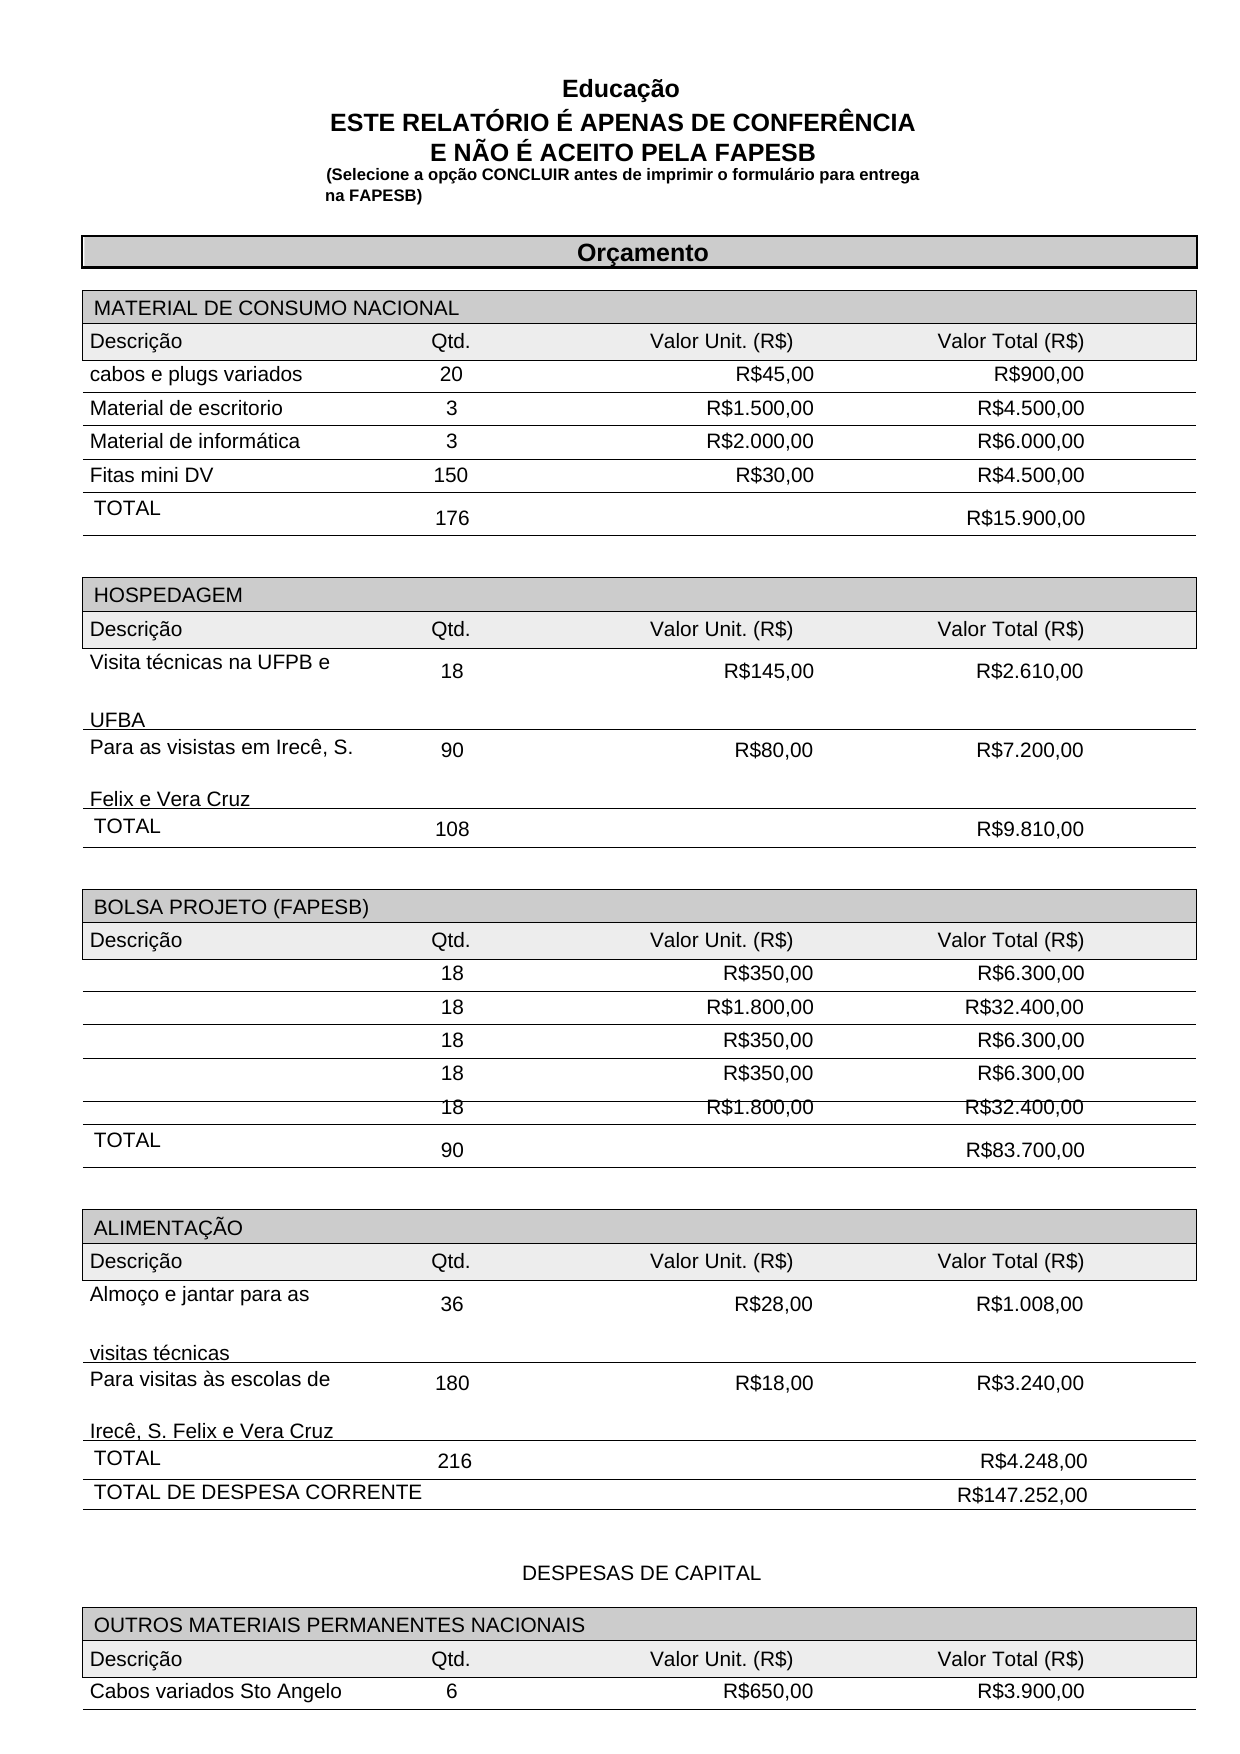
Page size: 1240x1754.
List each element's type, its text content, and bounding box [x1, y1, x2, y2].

text ALIMENTAÇÃO [1197, 1215, 1210, 1239]
text HOSPEDAGEM [1197, 583, 1210, 607]
text 90 R$83.700,00 [441, 1138, 1210, 1161]
text DESPESAS DE CAPITAL [517, 1561, 766, 1584]
text 180 R$18,00 R$3.240,00 [435, 1370, 1210, 1394]
text 216 R$4.248,00 [429, 1449, 1087, 1473]
text TOTAL [94, 496, 168, 519]
text visitas técnicas [83, 1340, 1210, 1364]
text Felix e Vera Cruz [83, 787, 1210, 810]
text TOTAL [94, 1128, 168, 1151]
text Material de escritorio 3 R$1.500,00 R$4.500,00 [89, 396, 1210, 419]
text (Selecione a opção CONCLUIR antes de imprimir o formulário para entrega [322, 167, 924, 184]
text Irecê, S. Felix e Vera Cruz [83, 1419, 1210, 1443]
text ESTE RELATÓRIO É APENAS DE CONFERÊNCIA E NÃO É ACEITO PELA FAPESB [327, 108, 919, 166]
text 18 R$1.800,00 R$32.400,00 [441, 1094, 1210, 1118]
text 18 R$145,00 R$2.610,00 [440, 659, 1210, 683]
text na FAPESB) [325, 185, 1210, 204]
text Educação [557, 74, 685, 103]
text 18 R$350,00 R$6.300,00 [441, 961, 1210, 985]
text TOTAL [94, 813, 168, 837]
text Visita técnicas na UFPB e [89, 650, 338, 673]
text Descrição Qtd. Valor Unit. (R$) Valor Total (R$) Cabos variados Sto Angelo 6 R$650,00 R$3.900,00 [89, 1678, 1091, 1703]
text R$147.252,00 [435, 1482, 1087, 1506]
text 176 R$15.900,00 [435, 505, 1210, 529]
text Para visitas às escolas de [89, 1367, 338, 1391]
text UFBA [83, 708, 1210, 731]
text 18 R$350,00 R$6.300,00 [441, 1028, 1210, 1052]
text TOTAL DE DESPESA CORRENTE [94, 1480, 429, 1503]
text 108 R$9.810,00 [435, 817, 1210, 840]
text 90 R$80,00 R$7.200,00 [441, 738, 1210, 761]
text 18 R$350,00 R$6.300,00 [441, 1061, 1210, 1085]
text cabos e plugs variados 20 R$45,00 R$900,00 [89, 362, 1210, 386]
text Para as visistas em Irecê, S. [89, 735, 361, 758]
text 18 R$1.800,00 R$32.400,00 [441, 994, 1210, 1018]
text Material de informática 3 R$2.000,00 R$6.000,00 [89, 429, 1210, 453]
text Almoço e jantar para as [89, 1282, 317, 1306]
text Fitas mini DV 150 R$30,00 R$4.500,00 [89, 462, 1210, 486]
text 36 R$28,00 R$1.008,00 [440, 1291, 1210, 1315]
text TOTAL [94, 1446, 425, 1470]
